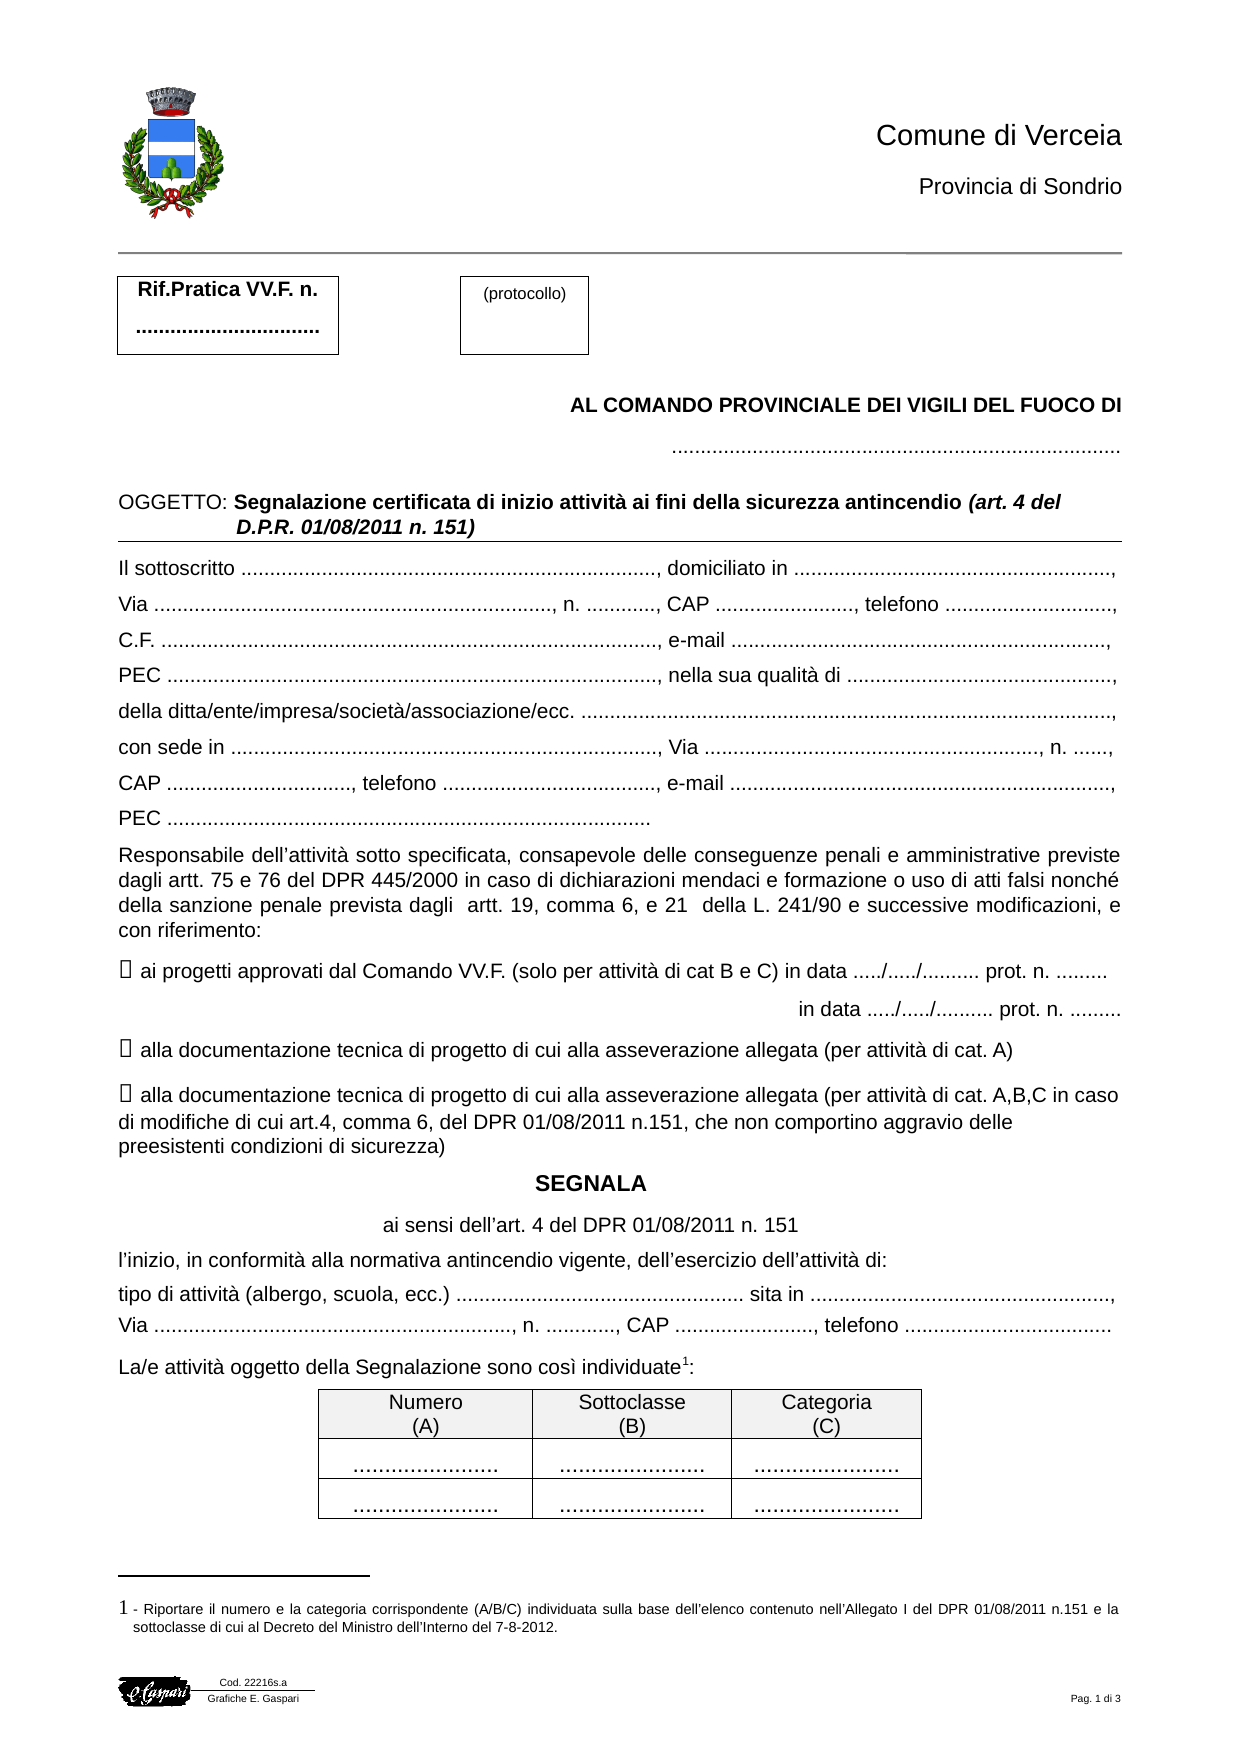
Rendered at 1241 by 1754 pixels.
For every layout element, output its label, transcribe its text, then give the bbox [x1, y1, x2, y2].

table_header Categoria (C) [732, 1390, 921, 1438]
text con sede in .........................................................................., Via .........................................................., n. ......, [118, 734, 1122, 758]
text .............................................................................. [118, 433, 1122, 457]
text l’inizio, in conformità alla normativa antincendio vigente, dell’esercizio dell’attività di: [118, 1247, 1122, 1271]
table_header Rif.Pratica VV.F. n. ................................ [118, 277, 338, 354]
text in data ...../...../.......... prot. n. ......... [118, 997, 1122, 1021]
table_cell ....................... [732, 1479, 921, 1518]
text La/e attività oggetto della Segnalazione sono così individuate: [118, 1354, 1122, 1378]
table_cell ....................... [533, 1439, 731, 1478]
table_cell ....................... [319, 1479, 532, 1518]
text  alla documentazione tecnica di progetto di cui alla asseverazione allegata (per attività di cat. A) [118, 1031, 1122, 1065]
text PEC .................................................................................... [118, 806, 1122, 830]
text OGGETTO: Segnalazione certificata di inizio attività ai fini della sicurezza antincendio (art. 4 del D.P.R. 01/08/2011 n. 151) [118, 490, 1122, 541]
text Il sottoscritto ........................................................................, domiciliato in ......................................................., [118, 556, 1122, 580]
picture [122, 87, 224, 219]
text - Riportare il numero e la categoria corrispondente (A/B/C) individuata sulla base dell’elenco contenuto nell’Allegato I del DPR 01/08/2011 n.151 e la sottoclasse di cui al Decreto del Ministro dell’Interno del 7-8-2012. [118, 1595, 1122, 1636]
text CAP ................................, telefono ....................................., e-mail .................................................................., [118, 770, 1122, 794]
text tipo di attività (albergo, scuola, ecc.) .................................................. sita in ...................................................., Via .............................................................., n. ............, CAP ........................, telefono .................................... [118, 1282, 1122, 1337]
table_header [339, 276, 460, 354]
table_header Numero (A) [319, 1390, 532, 1438]
text Responsabile dell’attività sotto specificata, consapevole delle conseguenze penali e amministrative previste dagli artt. 75 e 76 del DPR 445/2000 in caso di dichiarazioni mendaci e formazione o uso di atti falsi nonché della sanzione penale prevista dagli artt. 19, comma 6, e 21 della L. 241/90 e successive modificazioni, e con riferimento: [118, 842, 1122, 942]
text ai sensi dell’art. 4 del DPR 01/08/2011 n. 151 [118, 1213, 1064, 1237]
text Comune di Verceia [224, 118, 1122, 152]
table_cell ....................... [732, 1439, 921, 1478]
text della ditta/ente/impresa/società/associazione/ecc. ............................................................................................, [118, 699, 1122, 723]
table_header Sottoclasse (B) [533, 1390, 731, 1438]
text Via ....................................................................., n. ............, CAP ........................, telefono ............................., [118, 592, 1122, 616]
text Provincia di Sondrio [224, 173, 1122, 200]
text PEC ....................................................................................., nella sua qualità di .............................................., [118, 663, 1122, 687]
text  alla documentazione tecnica di progetto di cui alla asseverazione allegata (per attività di cat. A,B,C in caso di modifiche di cui art.4, comma 6, del DPR 01/08/2011 n.151, che non comportino aggravio delle preesistenti condizioni di sicurezza) [118, 1076, 1122, 1157]
text SEGNALA [118, 1170, 1064, 1196]
text  ai progetti approvati dal Comando VV.F. (solo per attività di cat B e C) in data ...../...../.......... prot. n. ......... [118, 952, 1122, 986]
table_header (protocollo) [461, 277, 588, 354]
picture [117, 1675, 191, 1707]
text AL COMANDO PROVINCIALE DEI VIGILI DEL FUOCO DI [118, 393, 1122, 417]
table_cell ....................... [533, 1479, 731, 1518]
table_cell ....................... [319, 1439, 532, 1478]
text C.F. ......................................................................................, e-mail ................................................................., [118, 627, 1122, 651]
